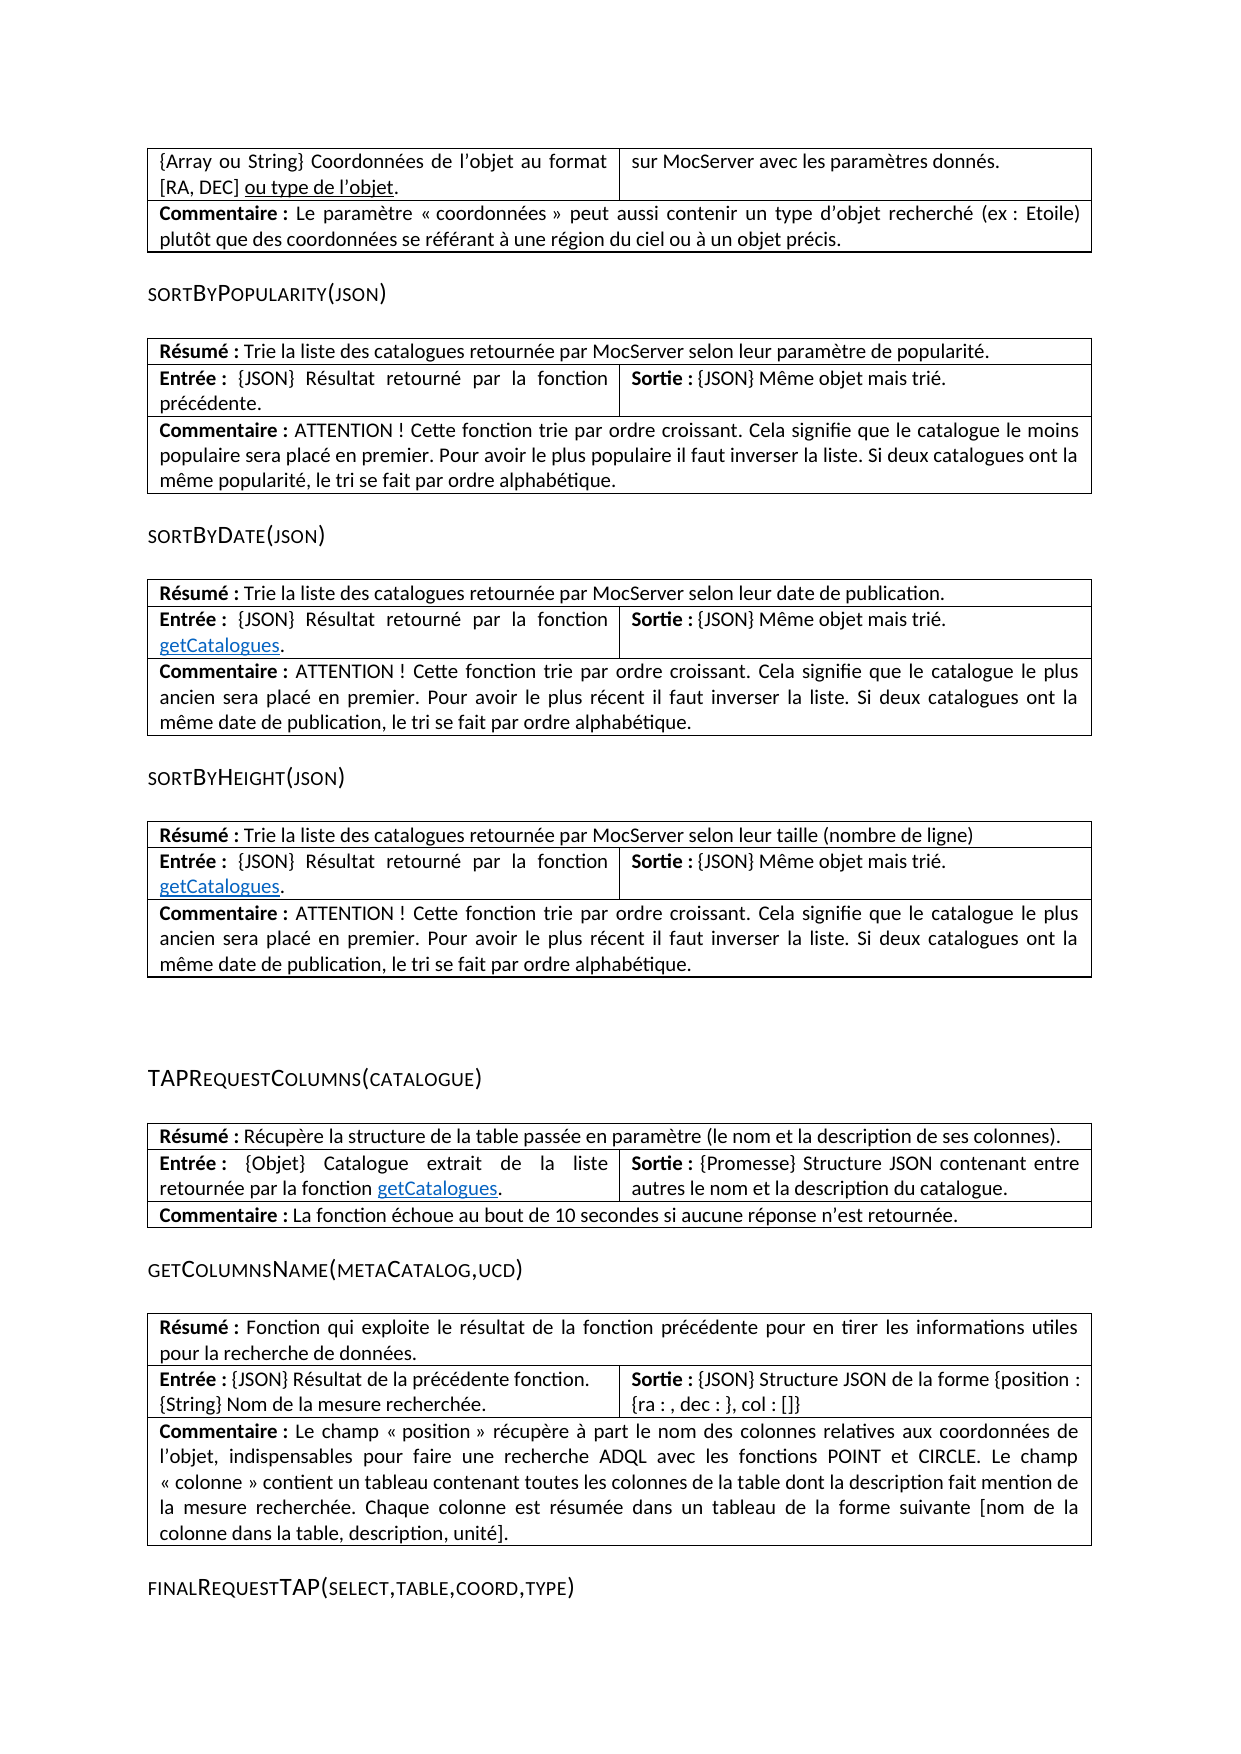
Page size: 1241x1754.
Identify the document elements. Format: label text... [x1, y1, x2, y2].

table_cell Sortie : {JSON} Même objet mais trié. [620, 365, 1091, 416]
subtitle TAPRequestColumns(catalogue) [148, 1062, 1093, 1093]
table_header Résumé : Récupère la structure de la table passée en paramètre (le nom et la description de ses colonnes). [148, 1124, 1091, 1149]
table_cell sur MocServer avec les paramètres donnés. [620, 149, 1091, 199]
subtitle sortByDate(json) [148, 519, 1093, 549]
subtitle sortByHeight(json) [148, 761, 1093, 791]
table_cell Entrée : {JSON} Résultat retourné par la fonction getCatalogues. [148, 848, 619, 899]
subtitle sortByPopularity(json) [148, 277, 1093, 308]
table_cell Entrée : {JSON} Résultat de la précédente fonction. {String} Nom de la mesure recherchée. [148, 1366, 619, 1417]
table_cell Sortie : {Promesse} Structure JSON contenant entre autres le nom et la description du catalogue. [620, 1150, 1091, 1201]
table_cell Commentaire : Le champ « position » récupère à part le nom des colonnes relatives aux coordonnées de l’objet, indispensables pour faire une recherche ADQL avec les fonctions POINT et CIRCLE. Le champ « colonne » contient un tableau contenant toutes les colonnes de la table dont la description fait mention de la mesure recherchée. Chaque colonne est résumée dans un tableau de la forme suivante [nom de la colonne dans la table, description, unité]. [148, 1418, 1091, 1545]
table_cell Sortie : {JSON} Même objet mais trié. [620, 848, 1091, 899]
table_cell Commentaire : ATTENTION ! Cette fonction trie par ordre croissant. Cela signifie que le catalogue le plus ancien sera placé en premier. Pour avoir le plus récent il faut inverser la liste. Si deux catalogues ont la même date de publication, le tri se fait par ordre alphabétique. [148, 659, 1091, 735]
table_cell Commentaire : Le paramètre « coordonnées » peut aussi contenir un type d’objet recherché (ex : Etoile) plutôt que des coordonnées se référant à une région du ciel ou à un objet précis. [148, 201, 1091, 251]
table_cell Entrée : {Objet} Catalogue extrait de la liste retournée par la fonction getCatalogues. [148, 1150, 619, 1201]
table_cell Sortie : {JSON} Structure JSON de la forme {position : {ra : , dec : }, col : []} [620, 1366, 1091, 1417]
table_header Résumé : Trie la liste des catalogues retournée par MocServer selon leur paramètre de popularité. [148, 339, 1091, 364]
table_header Résumé : Fonction qui exploite le résultat de la fonction précédente pour en tirer les informations utiles pour la recherche de données. [148, 1314, 1091, 1365]
table_cell Entrée : {JSON} Résultat retourné par la fonction getCatalogues. [148, 607, 619, 657]
subtitle getColumnsName(metaCatalog,ucd) [148, 1253, 1093, 1284]
table_cell Commentaire : ATTENTION ! Cette fonction trie par ordre croissant. Cela signifie que le catalogue le plus ancien sera placé en premier. Pour avoir le plus récent il faut inverser la liste. Si deux catalogues ont la même date de publication, le tri se fait par ordre alphabétique. [148, 900, 1091, 976]
table_cell Commentaire : La fonction échoue au bout de 10 secondes si aucune réponse n’est retournée. [148, 1202, 1091, 1227]
table_cell Sortie : {JSON} Même objet mais trié. [620, 607, 1091, 657]
table_cell {Array ou String} Coordonnées de l’objet au format [RA, DEC] ou type de l’objet. [148, 149, 619, 199]
table_cell Commentaire : ATTENTION ! Cette fonction trie par ordre croissant. Cela signifie que le catalogue le moins populaire sera placé en premier. Pour avoir le plus populaire il faut inverser la liste. Si deux catalogues ont la même popularité, le tri se fait par ordre alphabétique. [148, 417, 1091, 493]
table_header Résumé : Trie la liste des catalogues retournée par MocServer selon leur date de publication. [148, 580, 1091, 606]
subtitle finalRequestTAP(select,table,coord,type) [148, 1571, 1093, 1602]
table_cell Entrée : {JSON} Résultat retourné par la fonction précédente. [148, 365, 619, 416]
table_header Résumé : Trie la liste des catalogues retournée par MocServer selon leur taille (nombre de ligne) [148, 822, 1091, 847]
